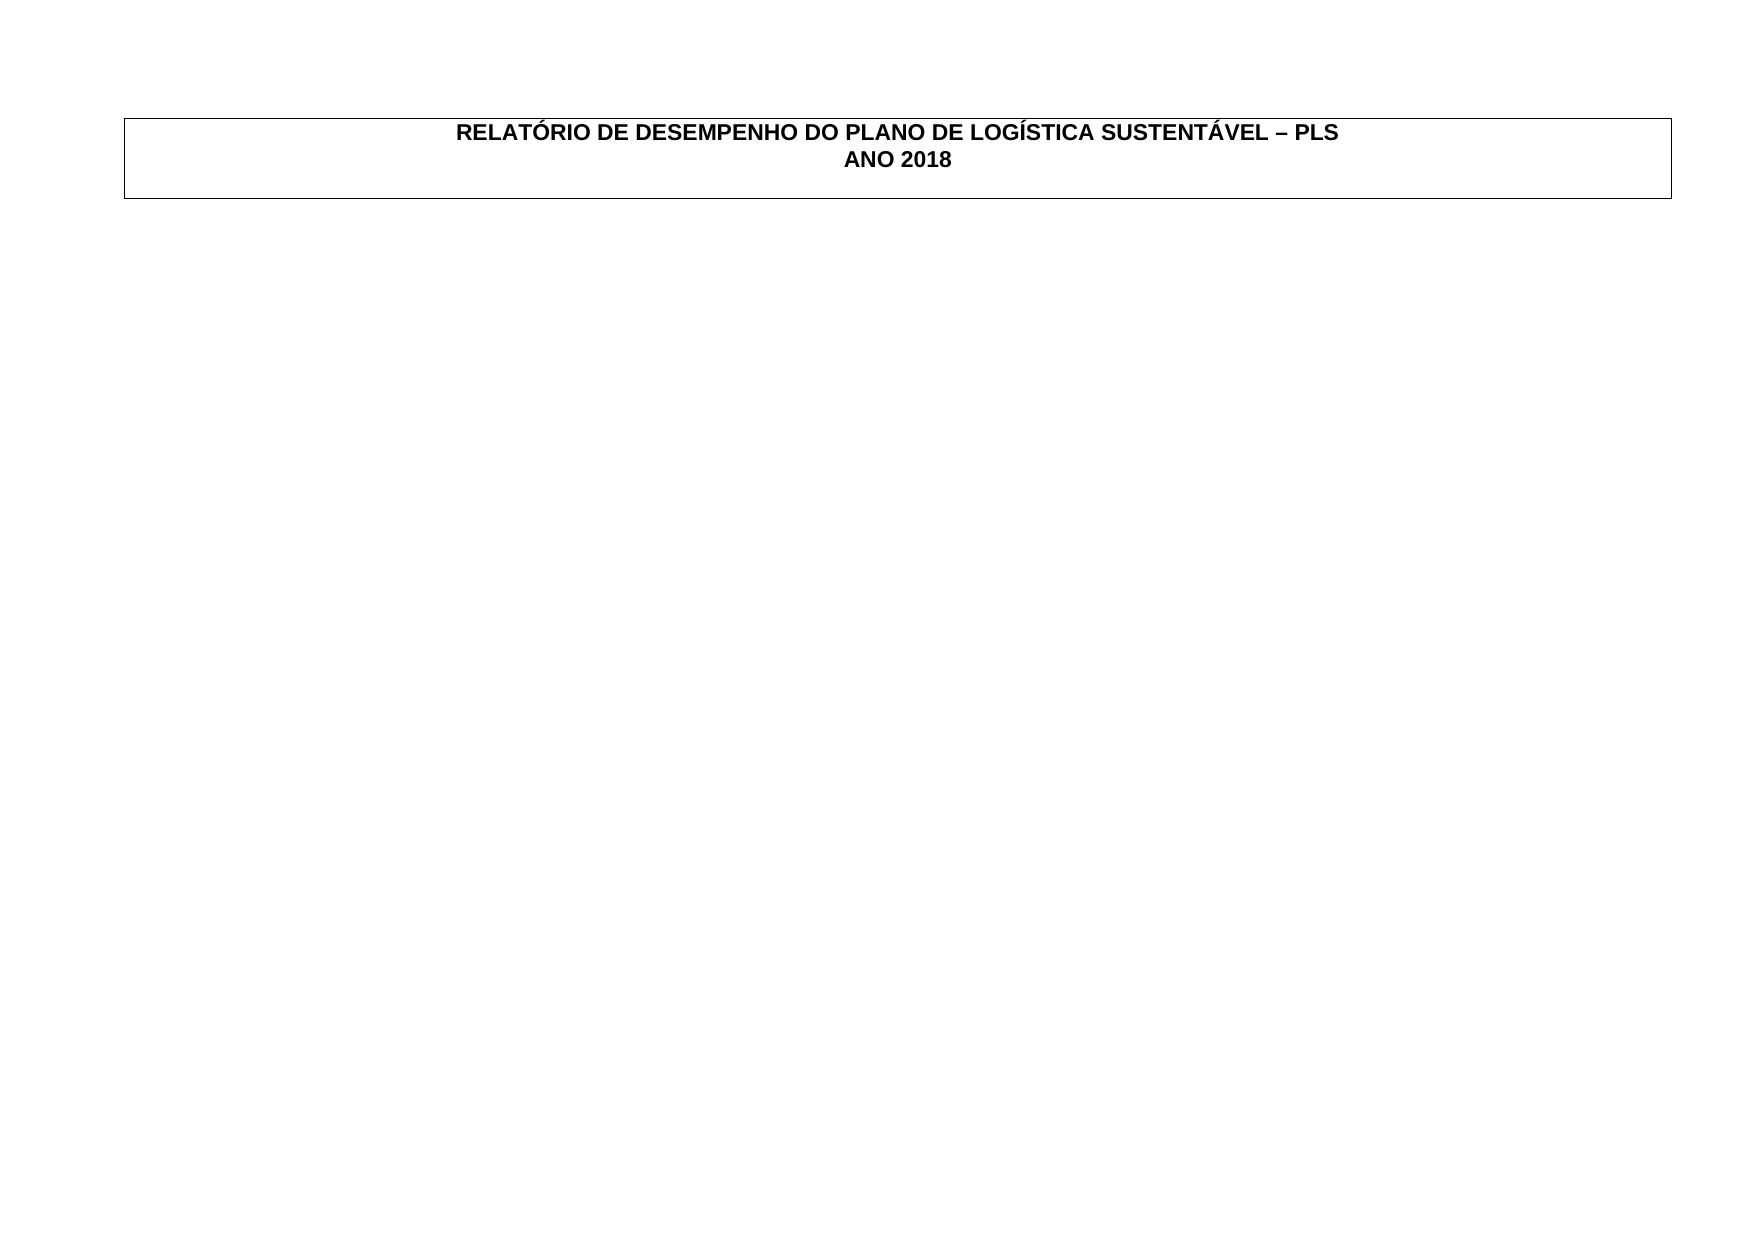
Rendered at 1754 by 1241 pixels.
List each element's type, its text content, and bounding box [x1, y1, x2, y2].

table_header RELATÓRIO DE DESEMPENHO DO PLANO DE LOGÍSTICA SUSTENTÁVEL – PLS ANO 2018 [125, 119, 1671, 198]
